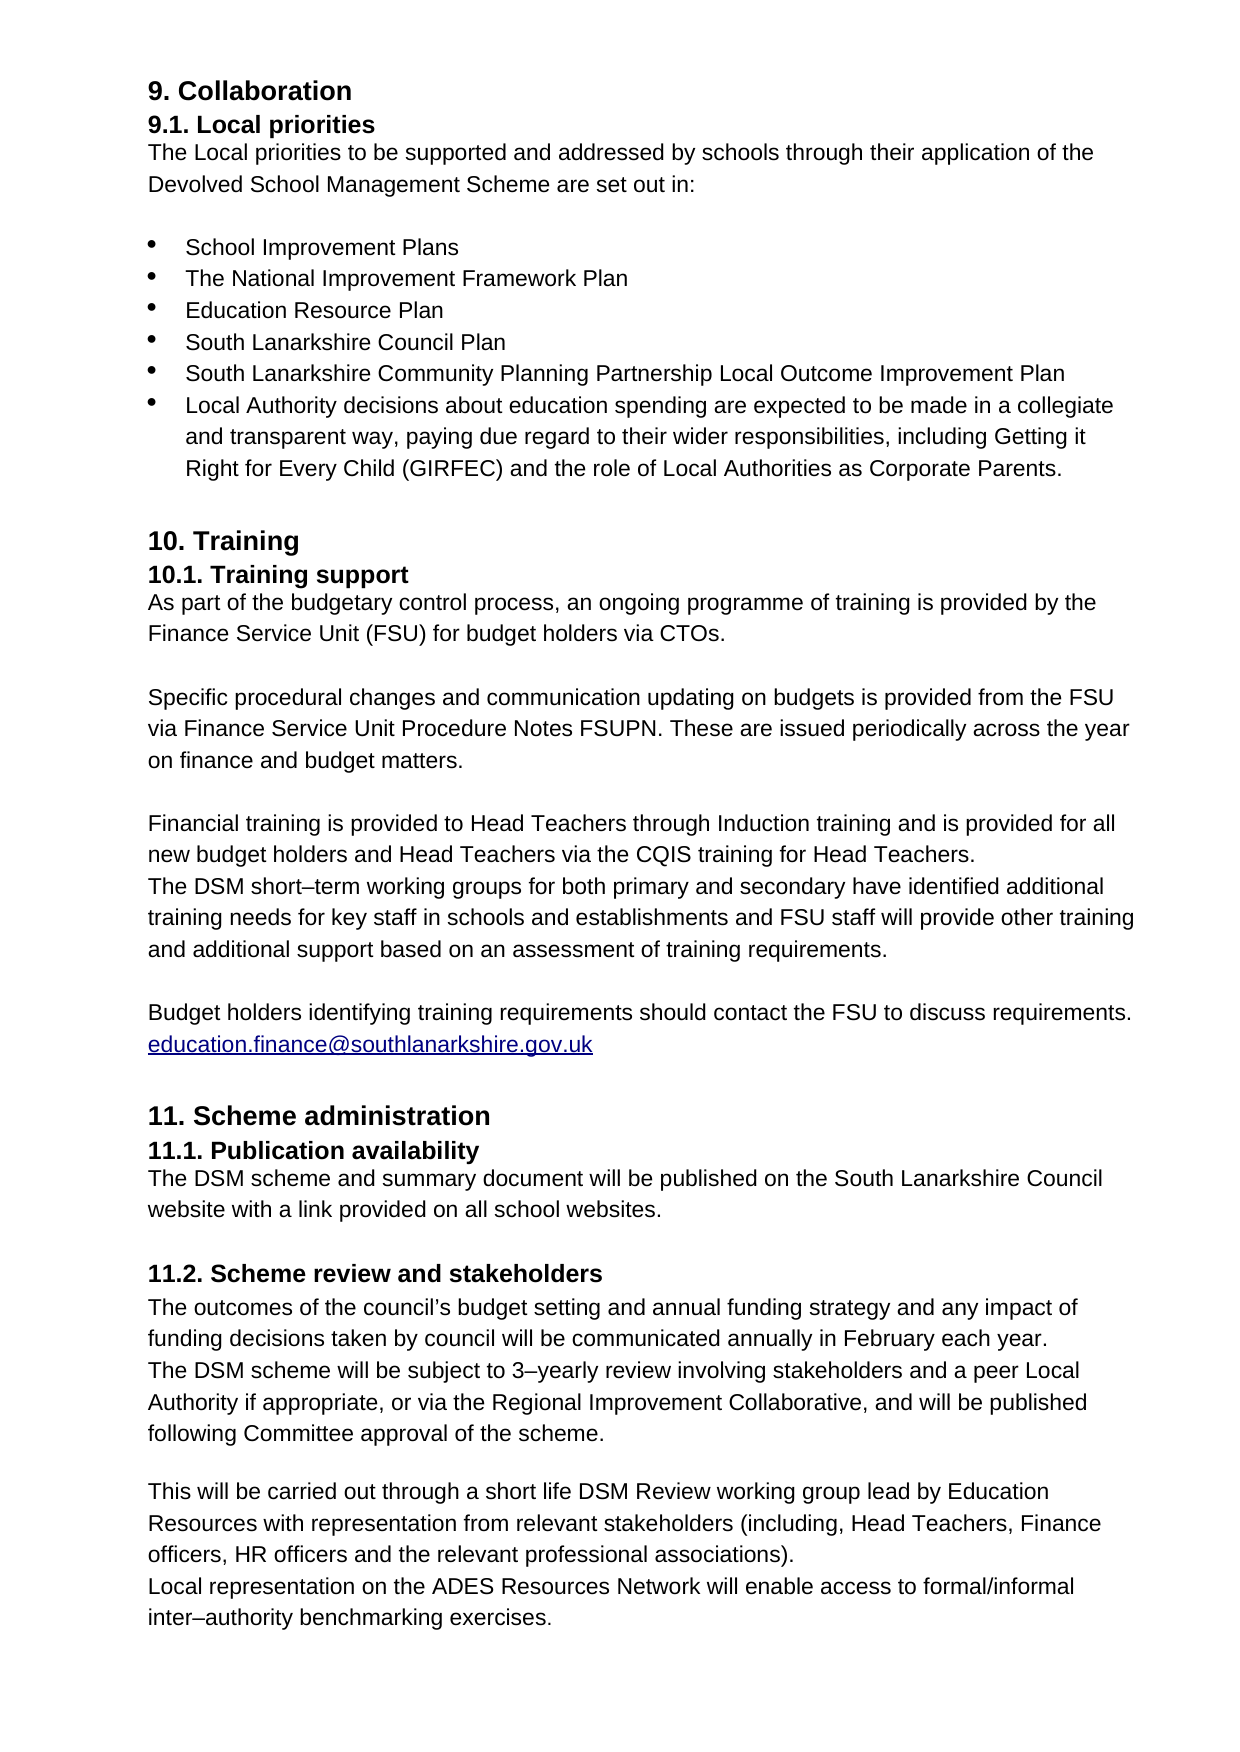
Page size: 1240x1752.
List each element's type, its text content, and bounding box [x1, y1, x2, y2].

list South Lanarkshire Council Plan [148, 328, 1137, 355]
list Local Authority decisions about education spending are expected to be made in a collegiate and transparent way, paying due regard to their wider responsibilities, including Getting it Right for Every Child (GIRFEC) and the role of Local Authorities as Corporate Parents. [148, 392, 1137, 481]
subtitle 11.1. Publication availability [148, 1136, 1137, 1164]
text The DSM scheme and summary document will be published on the South Lanarkshire Council website with a link provided on all school websites. [148, 1164, 1137, 1222]
list The National Improvement Framework Plan [148, 265, 1137, 292]
list South Lanarkshire Community Planning Partnership Local Outcome Improvement Plan [148, 360, 1137, 386]
text Financial training is provided to Head Teachers through Induction training and is provided for all new budget holders and Head Teachers via the CQIS training for Head Teachers. [148, 810, 1137, 868]
list School Improvement Plans [148, 234, 1137, 260]
text This will be carried out through a short life DSM Review working group lead by Education Resources with representation from relevant stakeholders (including, Head Teachers, Finance officers, HR officers and the relevant professional associations). [148, 1478, 1137, 1567]
text The outcomes of the council’s budget setting and annual funding strategy and any impact of funding decisions taken by council will be communicated annually in February each year. [148, 1294, 1137, 1352]
subtitle 10.1. Training support [148, 560, 1137, 589]
text As part of the budgetary control process, an ongoing programme of training is provided by the Finance Service Unit (FSU) for budget holders via CTOs. [148, 589, 1137, 647]
subtitle 10. Training [148, 524, 1137, 556]
subtitle 9. Collaboration [148, 75, 1137, 106]
text Budget holders identifying training requirements should contact the FSU to discuss requirements. education.finance@southlanarkshire.gov.uk [148, 999, 1137, 1057]
subtitle 11. Scheme administration [148, 1100, 1137, 1132]
list Education Resource Plan [148, 297, 1137, 323]
text The DSM scheme will be subject to 3–yearly review involving stakeholders and a peer Local Authority if appropriate, or via the Regional Improvement Collaborative, and will be published following Committee approval of the scheme. [148, 1357, 1137, 1446]
text The DSM short–term working groups for both primary and secondary have identified additional training needs for key staff in schools and establishments and FSU staff will provide other training and additional support based on an assessment of training requirements. [148, 873, 1137, 962]
subtitle 11.2. Scheme review and stakeholders [148, 1259, 1137, 1288]
text The Local priorities to be supported and addressed by schools through their application of the Devolved School Management Scheme are set out in: [148, 139, 1137, 197]
text Specific procedural changes and communication updating on budgets is provided from the FSU via Finance Service Unit Procedure Notes FSUPN. These are issued periodically across the year on finance and budget matters. [148, 683, 1137, 773]
subtitle 9.1. Local priorities [148, 110, 1137, 139]
text Local representation on the ADES Resources Network will enable access to formal/informal inter–authority benchmarking exercises. [148, 1573, 1137, 1631]
